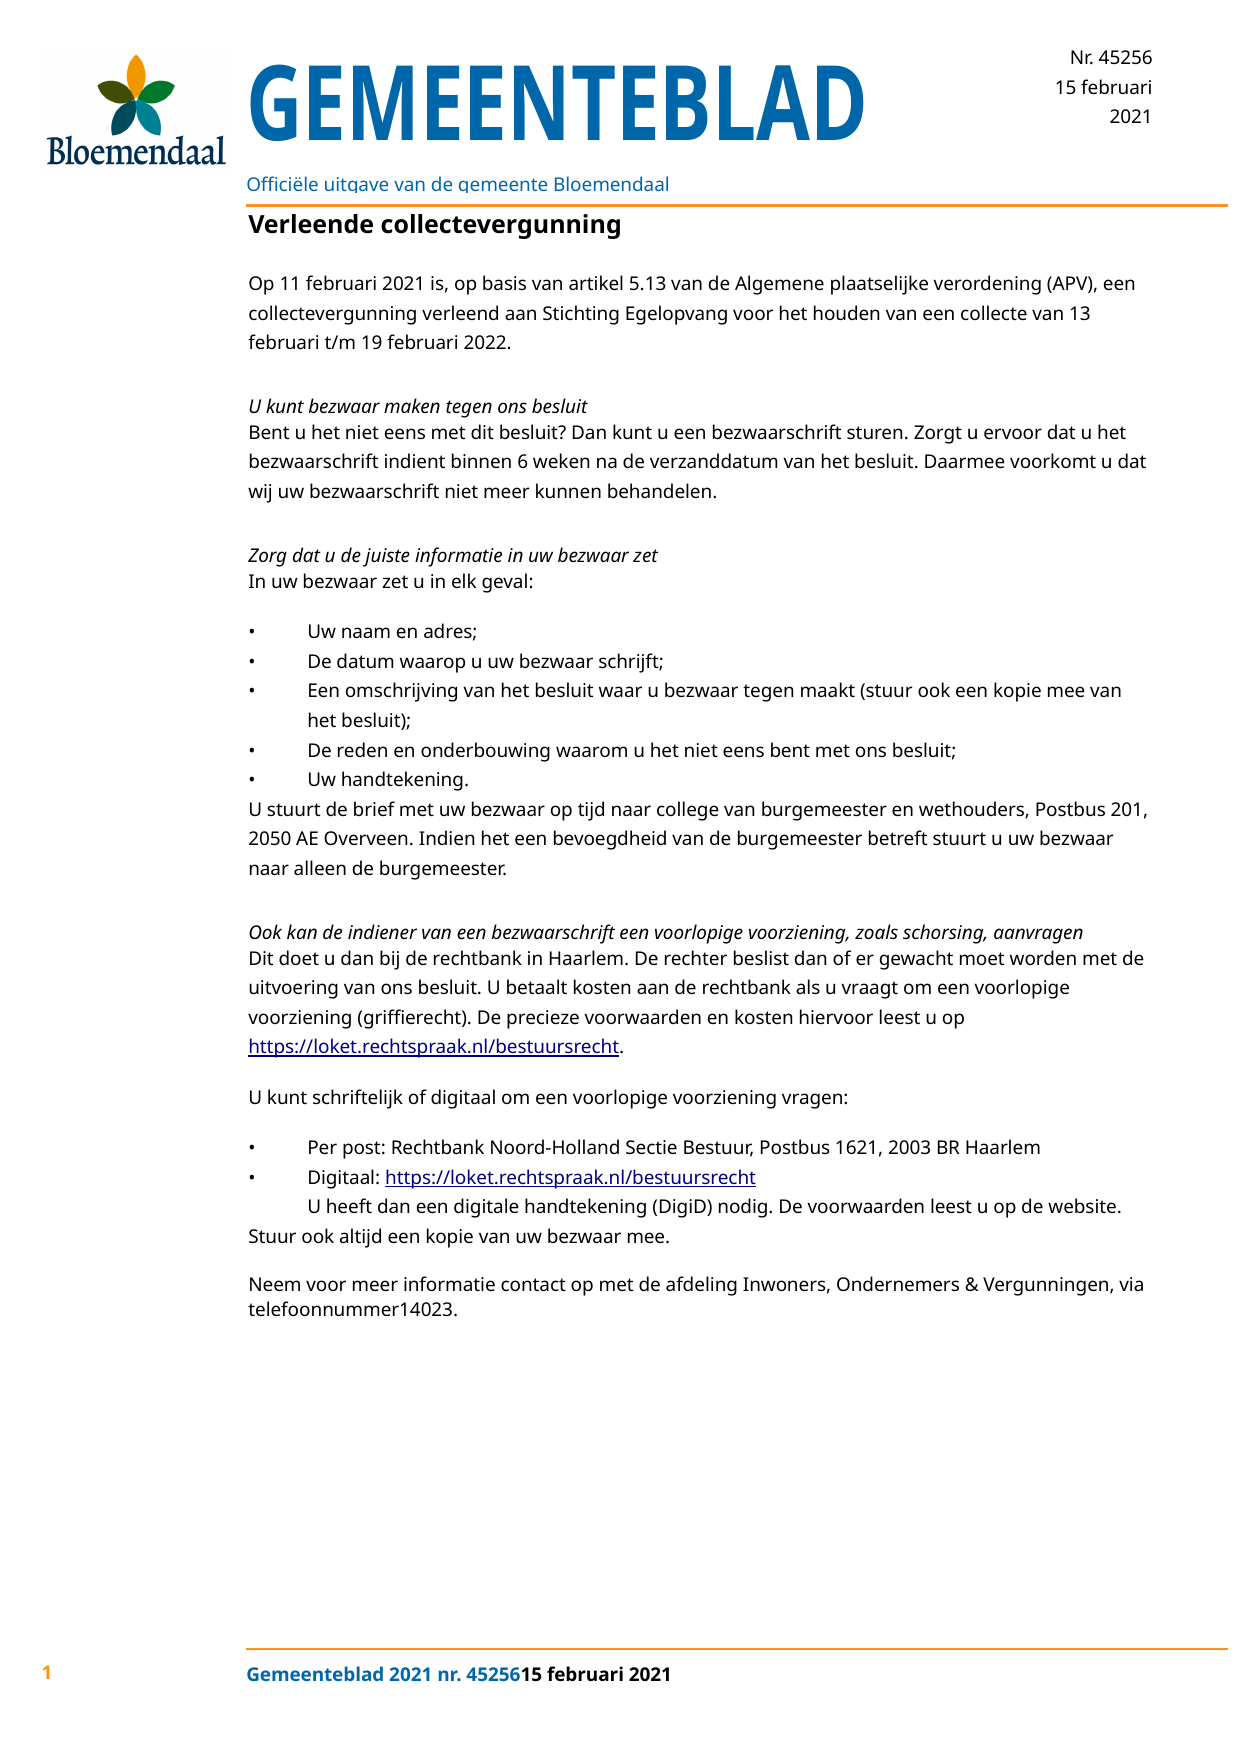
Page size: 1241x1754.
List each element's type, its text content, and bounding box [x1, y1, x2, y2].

text Ook kan de indiener van een bezwaarschrift een voorlopige voorziening, zoals schorsing, aanvragen [248, 919, 1152, 945]
list Uw handtekening. [248, 766, 1152, 792]
list De reden en onderbouwing waarom u het niet eens bent met ons besluit; [248, 737, 1152, 762]
text Bent u het niet eens met dit besluit? Dan kunt u een bezwaarschrift sturen. Zorgt u ervoor dat u het bezwaarschrift indient binnen 6 weken na de verzanddatum van het besluit. Daarmee voorkomt u dat wij uw bezwaarschrift niet meer kunnen behandelen. [248, 419, 1152, 504]
list Per post: Rechtbank Noord-Holland Sectie Bestuur, Postbus 1621, 2003 BR Haarlem [248, 1134, 1152, 1160]
text Op 11 februari 2021 is, op basis van artikel 5.13 van de Algemene plaatselijke verordening (APV), een collectevergunning verleend aan Stichting Egelopvang voor het houden van een collecte van 13 februari t/m 19 februari 2022. [248, 270, 1152, 355]
list De datum waarop u uw bezwaar schrijft; [248, 648, 1152, 674]
list U heeft dan een digitale handtekening (DigiD) nodig. De voorwaarden leest u op de website. [248, 1193, 1152, 1219]
text U kunt schriftelijk of digitaal om een voorlopige voorziening vragen: [248, 1084, 1152, 1110]
text Stuur ook altijd een kopie van uw bezwaar mee. [248, 1223, 1152, 1249]
picture [41, 47, 231, 172]
text U kunt bezwaar maken tegen ons besluit [248, 393, 1152, 419]
text U stuurt de brief met uw bezwaar op tijd naar college van burgemeester en wethouders, Postbus 201, 2050 AE Overveen. Indien het een bevoegdheid van de burgemeester betreft stuurt u uw bezwaar naar alleen de burgemeester. [248, 796, 1152, 881]
list Een omschrijving van het besluit waar u bezwaar tegen maakt (stuur ook een kopie mee van het besluit); [248, 678, 1152, 733]
text Verleende collectevergunning [248, 207, 1152, 241]
list Uw naam en adres; [248, 618, 1152, 644]
text Neem voor meer informatie contact op met de afdeling Inwoners, Ondernemers & Vergunningen, via telefoonnummer14023. [248, 1271, 1152, 1322]
text Zorg dat u de juiste informatie in uw bezwaar zet [248, 542, 1152, 568]
text Dit doet u dan bij de rechtbank in Haarlem. De rechter beslist dan of er gewacht moet worden met de uitvoering van ons besluit. U betaalt kosten aan de rechtbank als u vraagt om een voorlopige voorziening (griffierecht). De precieze voorwaarden en kosten hiervoor leest u op https://loket.rechtspraak.nl/bestuursrecht. [248, 945, 1152, 1059]
text In uw bezwaar zet u in elk geval: [248, 568, 1152, 594]
list Digitaal: https://loket.rechtspraak.nl/bestuursrecht [248, 1164, 1152, 1190]
